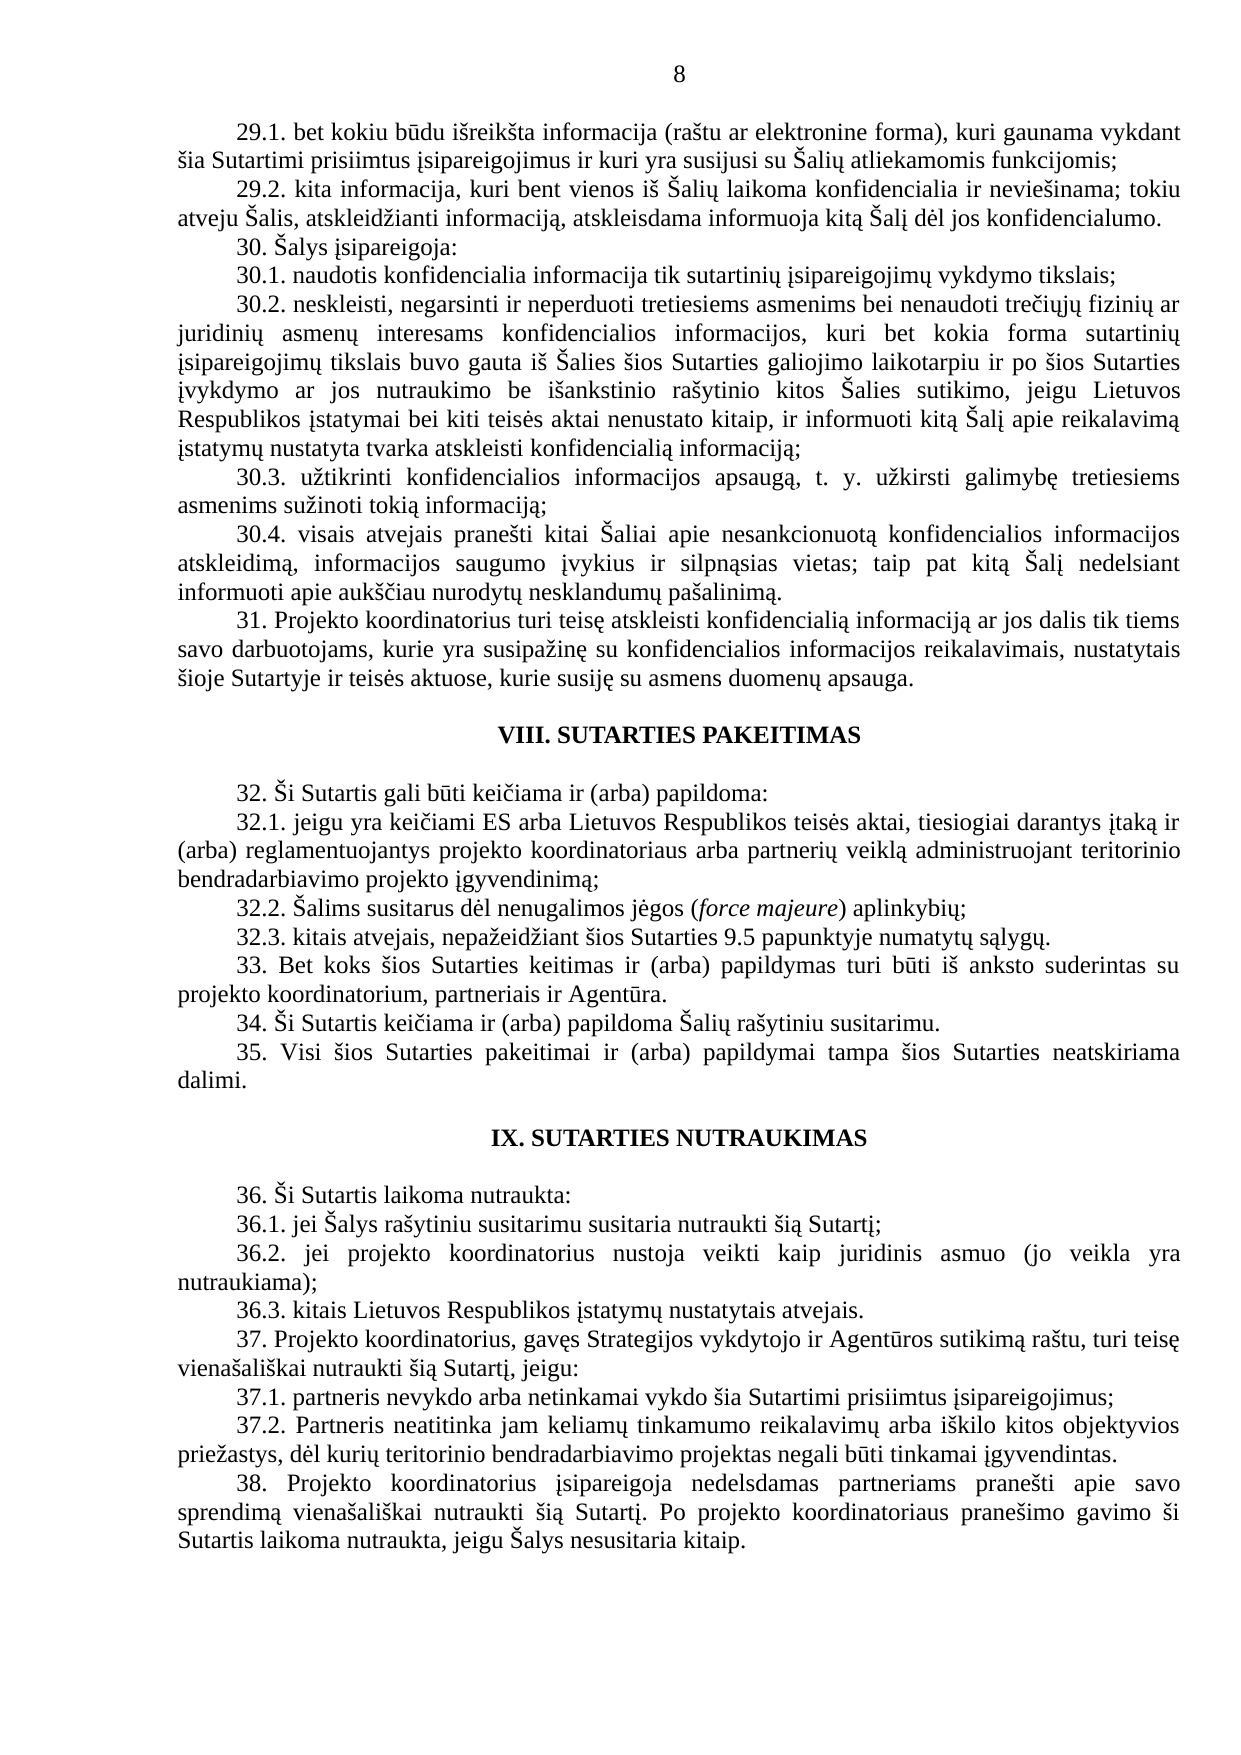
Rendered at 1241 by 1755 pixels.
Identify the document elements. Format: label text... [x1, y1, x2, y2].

text 32. Ši Sutartis gali būti keičiama ir (arba) papildoma: [177, 778, 1181, 807]
text 35. Visi šios Sutarties pakeitimai ir (arba) papildymai tampa šios Sutarties neatskiriama dalimi. [177, 1037, 1181, 1094]
text VIII. SUTARTIES PAKEITIMAS [177, 720, 1181, 749]
text 29.2. kita informacija, kuri bent vienos iš Šalių laikoma konfidencialia ir neviešinama; tokiu atveju Šalis, atskleidžianti informaciją, atskleisdama informuoja kitą Šalį dėl jos konfidencialumo. [177, 174, 1181, 232]
text 32.3. kitais atvejais, nepažeidžiant šios Sutarties 9.5 papunktyje numatytų sąlygų. [177, 922, 1181, 950]
text 36. Ši Sutartis laikoma nutraukta: [177, 1180, 1181, 1209]
text 36.3. kitais Lietuvos Respublikos įstatymų nustatytais atvejais. [177, 1295, 1181, 1324]
text 30.3. užtikrinti konfidencialios informacijos apsaugą, t. y. užkirsti galimybę tretiesiems asmenims sužinoti tokią informaciją; [177, 462, 1181, 519]
text 36.1. jei Šalys rašytiniu susitarimu susitaria nutraukti šią Sutartį; [177, 1209, 1181, 1238]
text 36.2. jei projekto koordinatorius nustoja veikti kaip juridinis asmuo (jo veikla yra nutraukiama); [177, 1238, 1181, 1295]
text 30. Šalys įsipareigoja: [177, 232, 1181, 260]
text 30.2. neskleisti, negarsinti ir neperduoti tretiesiems asmenims bei nenaudoti trečiųjų fizinių ar juridinių asmenų interesams konfidencialios informacijos, kuri bet kokia forma sutartinių įsipareigojimų tikslais buvo gauta iš Šalies šios Sutarties galiojimo laikotarpiu ir po šios Sutarties įvykdymo ar jos nutraukimo be išankstinio rašytinio kitos Šalies sutikimo, jeigu Lietuvos Respublikos įstatymai bei kiti teisės aktai nenustato kitaip, ir informuoti kitą Šalį apie reikalavimą įstatymų nustatyta tvarka atskleisti konfidencialią informaciją; [177, 289, 1181, 462]
text 31. Projekto koordinatorius turi teisę atskleisti konfidencialią informaciją ar jos dalis tik tiems savo darbuotojams, kurie yra susipažinę su konfidencialios informacijos reikalavimais, nustatytais šioje Sutartyje ir teisės aktuose, kurie susiję su asmens duomenų apsauga. [177, 605, 1181, 692]
text 30.1. naudotis konfidencialia informacija tik sutartinių įsipareigojimų vykdymo tikslais; [177, 260, 1181, 289]
text IX. SUTARTIES NUTRAUKIMAS [177, 1123, 1181, 1152]
text 30.4. visais atvejais pranešti kitai Šaliai apie nesankcionuotą konfidencialios informacijos atskleidimą, informacijos saugumo įvykius ir silpnąsias vietas; taip pat kitą Šalį nedelsiant informuoti apie aukščiau nurodytų nesklandumų pašalinimą. [177, 519, 1181, 605]
text 38. Projekto koordinatorius įsipareigoja nedelsdamas partneriams pranešti apie savo sprendimą vienašališkai nutraukti šią Sutartį. Po projekto koordinatoriaus pranešimo gavimo ši Sutartis laikoma nutraukta, jeigu Šalys nesusitaria kitaip. [177, 1468, 1181, 1554]
text 32.1. jeigu yra keičiami ES arba Lietuvos Respublikos teisės aktai, tiesiogiai darantys įtaką ir (arba) reglamentuojantys projekto koordinatoriaus arba partnerių veiklą administruojant teritorinio bendradarbiavimo projekto įgyvendinimą; [177, 807, 1181, 893]
text 37. Projekto koordinatorius, gavęs Strategijos vykdytojo ir Agentūros sutikimą raštu, turi teisę vienašališkai nutraukti šią Sutartį, jeigu: [177, 1324, 1181, 1382]
text 29.1. bet kokiu būdu išreikšta informacija (raštu ar elektronine forma), kuri gaunama vykdant šia Sutartimi prisiimtus įsipareigojimus ir kuri yra susijusi su Šalių atliekamomis funkcijomis; [177, 117, 1181, 174]
text 32.2. Šalims susitarus dėl nenugalimos jėgos (force majeure) aplinkybių; [177, 893, 1181, 922]
text 33. Bet koks šios Sutarties keitimas ir (arba) papildymas turi būti iš anksto suderintas su projekto koordinatorium, partneriais ir Agentūra. [177, 950, 1181, 1008]
text 34. Ši Sutartis keičiama ir (arba) papildoma Šalių rašytiniu susitarimu. [177, 1008, 1181, 1037]
text 37.1. partneris nevykdo arba netinkamai vykdo šia Sutartimi prisiimtus įsipareigojimus; [177, 1382, 1181, 1410]
text 37.2. Partneris neatitinka jam keliamų tinkamumo reikalavimų arba iškilo kitos objektyvios priežastys, dėl kurių teritorinio bendradarbiavimo projektas negali būti tinkamai įgyvendintas. [177, 1410, 1181, 1468]
